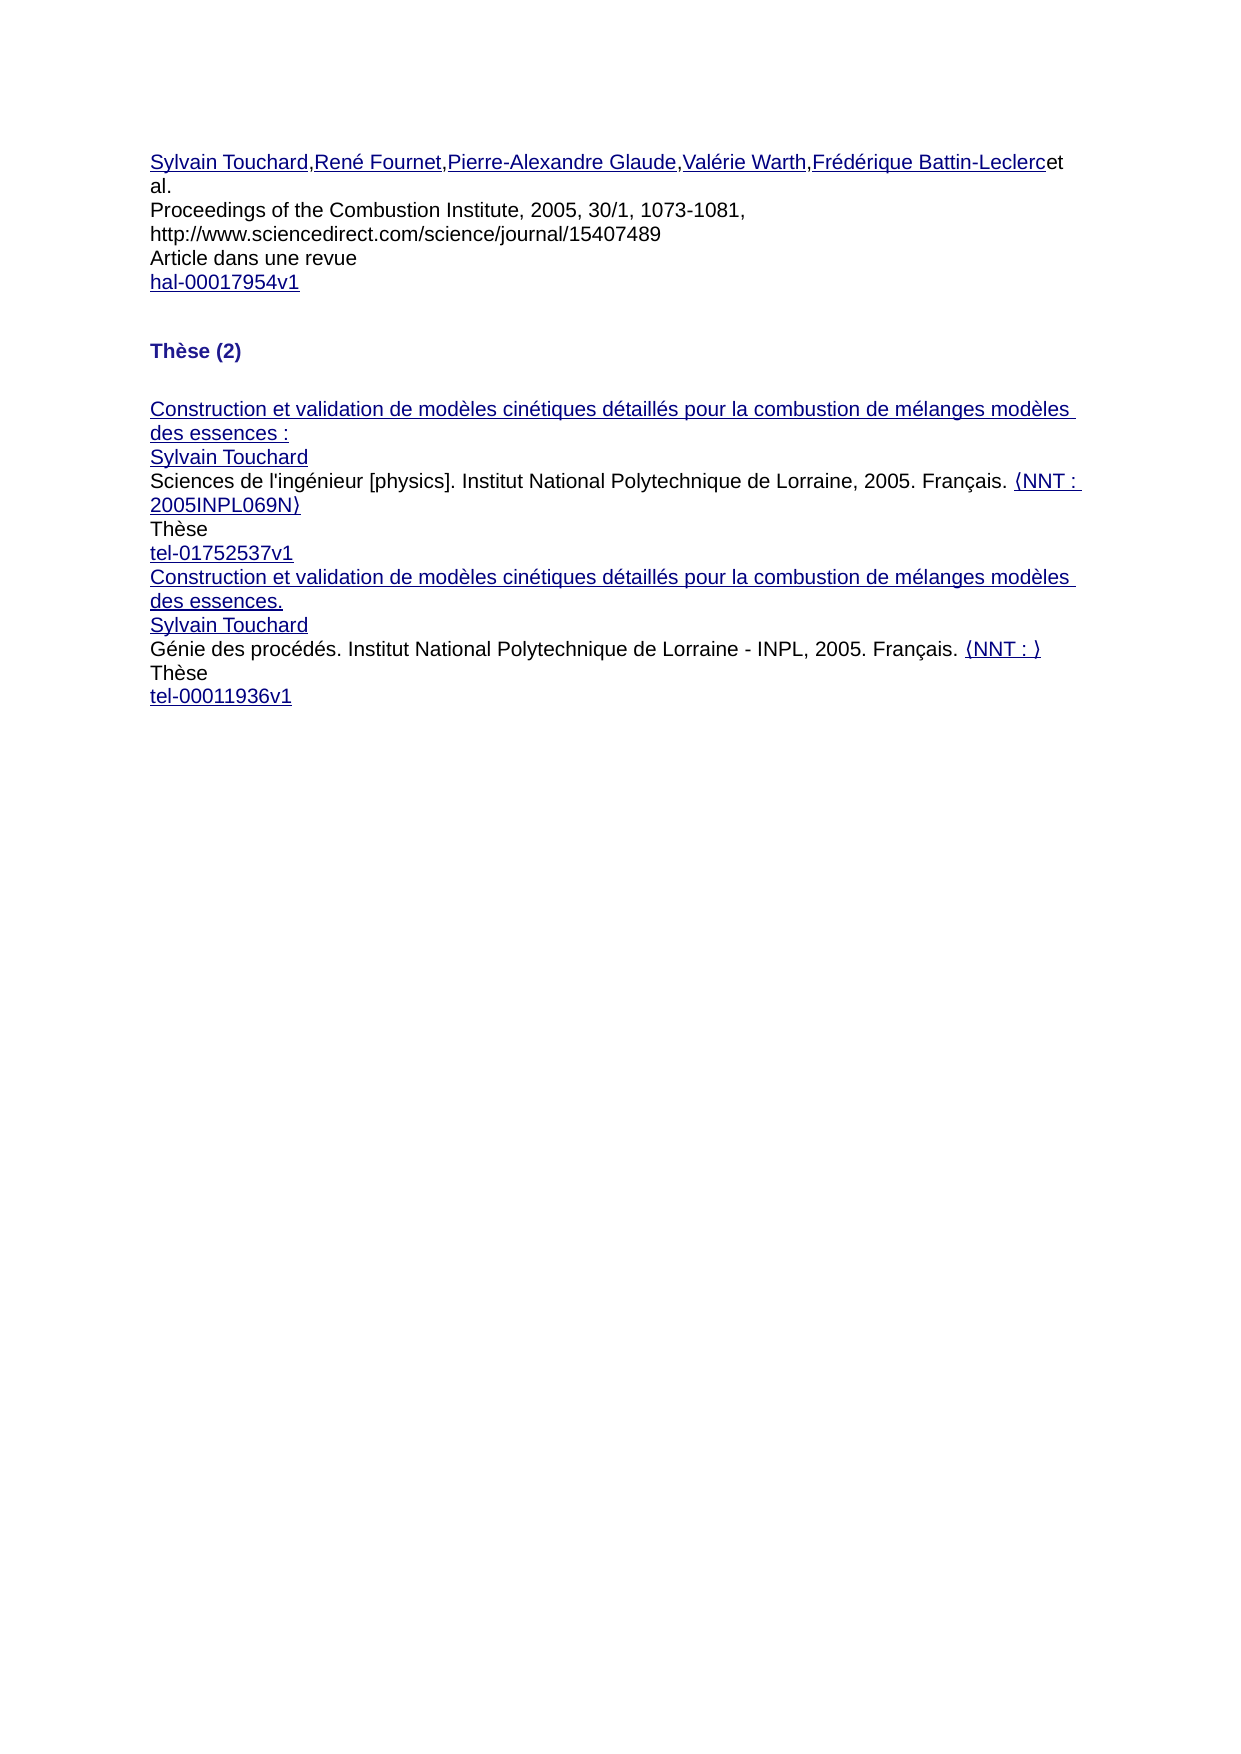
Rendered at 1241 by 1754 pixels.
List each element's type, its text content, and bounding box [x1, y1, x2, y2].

table_cell Construction et validation de modèles cinétiques détaillés pour la combustion de mélanges modèles des essences. Sylvain Touchard Génie des procédés. Institut National Polytechnique de Lorraine - INPL, 2005. Français. ⟨NNT : ⟩ Thèse tel-00011936v1 [150, 565, 1090, 708]
table_header Construction et validation de modèles cinétiques détaillés pour la combustion de mélanges modèles des essences : Sylvain Touchard Sciences de l'ingénieur [physics]. Institut National Polytechnique de Lorraine, 2005. Français. ⟨NNT : 2005INPL069N⟩ Thèse tel-01752537v1 [150, 397, 1090, 564]
subtitle Thèse (2) [150, 338, 1090, 362]
table_cell Sylvain Touchard,René Fournet,Pierre-Alexandre Glaude,Valérie Warth,Frédérique Battin-Leclercet al. Proceedings of the Combustion Institute, 2005, 30/1, 1073-1081, http://www.sciencedirect.com/science/journal/15407489 Article dans une revue hal-00017954v1 [150, 150, 1090, 294]
